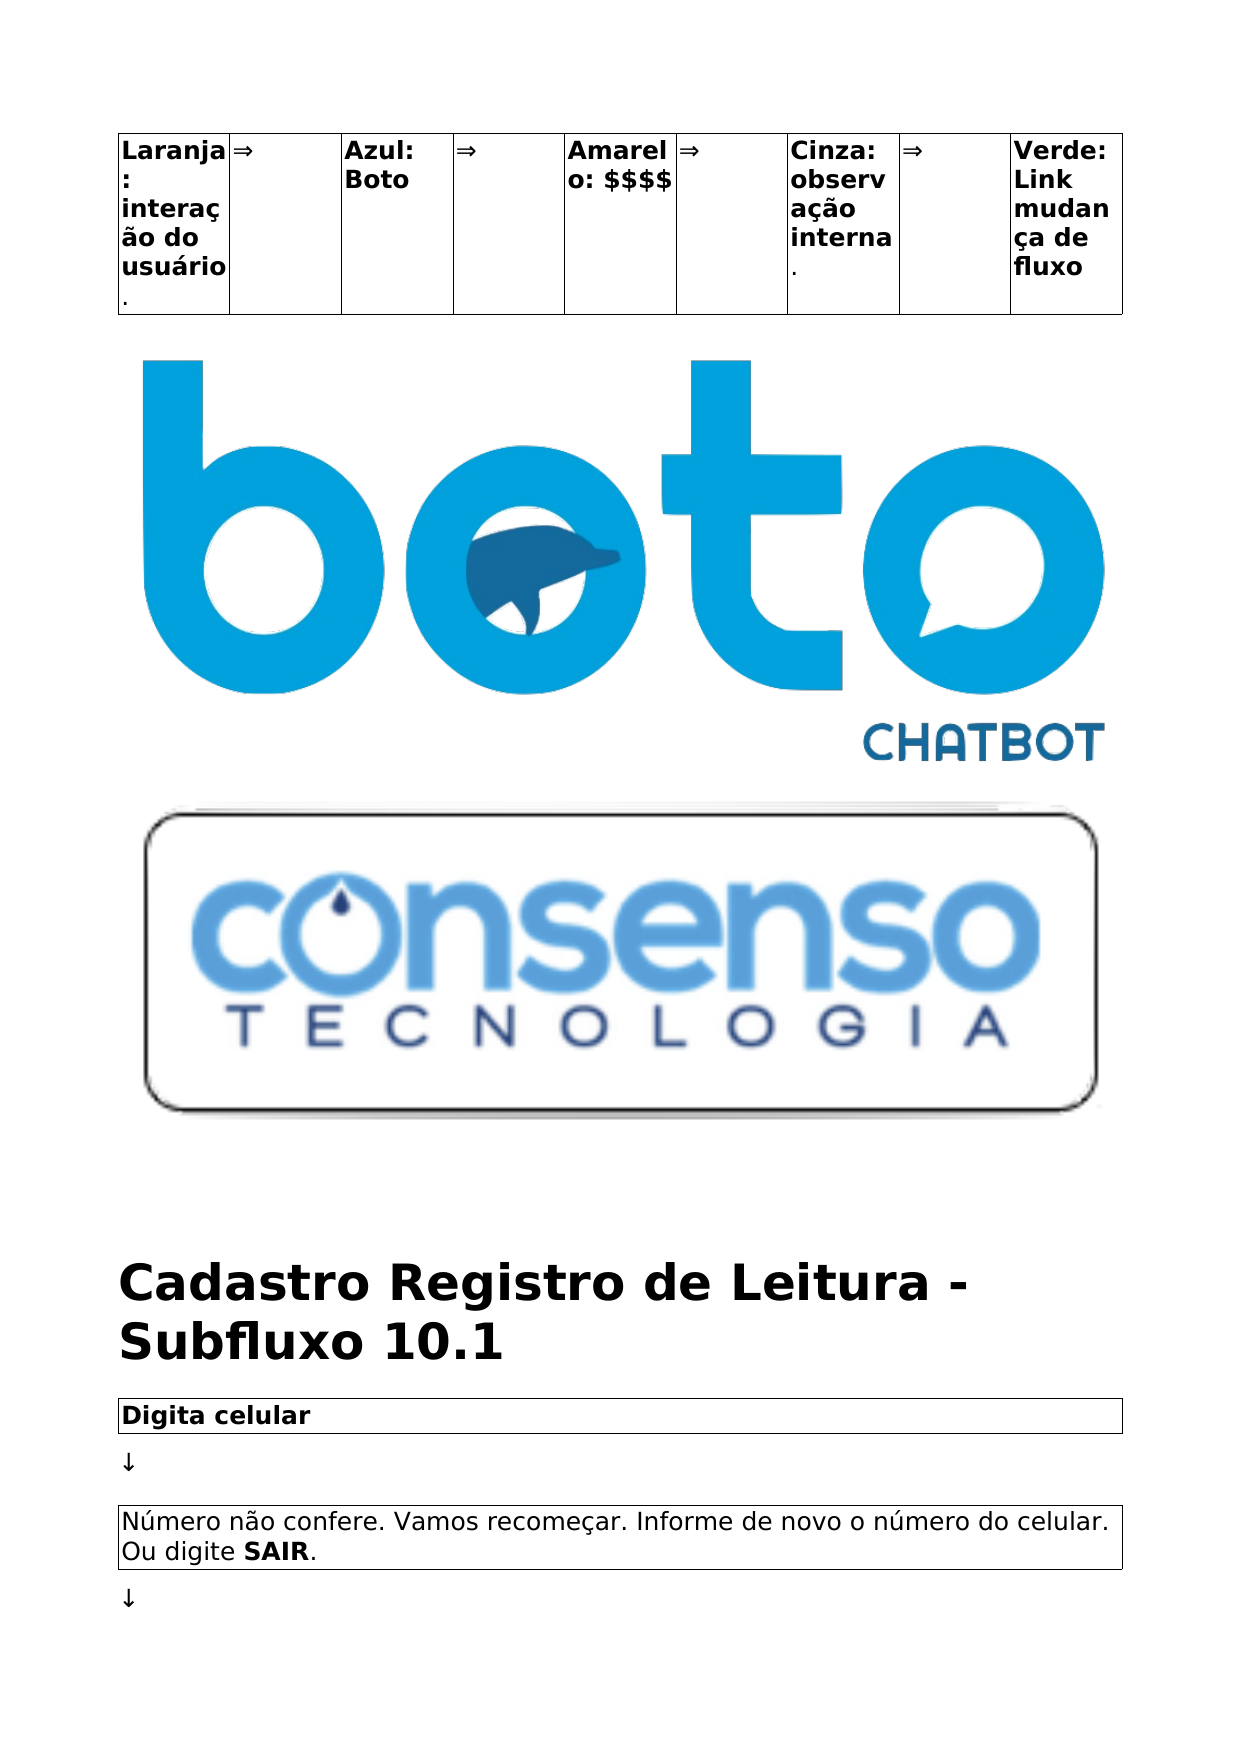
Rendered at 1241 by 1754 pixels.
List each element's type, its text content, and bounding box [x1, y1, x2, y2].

picture [118, 328, 1123, 785]
table_header ⇒ [900, 134, 1010, 314]
table_header ⇒ [677, 134, 787, 314]
picture [118, 797, 1123, 1147]
table_header Azul: Boto [342, 134, 453, 314]
text ↓ [118, 1448, 1122, 1477]
table_header Digita celular [119, 1399, 1122, 1433]
table_header Verde: Link mudança de fluxo [1011, 134, 1122, 314]
subtitle Cadastro Registro de Leitura - Subfluxo 10.1 [118, 1254, 1122, 1371]
text ↓ [118, 1584, 1122, 1613]
table_header Cinza: observação interna. [788, 134, 899, 314]
table_header ⇒ [454, 134, 564, 314]
table_header Número não confere. Vamos recomeçar. Informe de novo o número do celular. Ou digite SAIR. [119, 1506, 1122, 1569]
table_header Laranja: interação do usuário. [119, 134, 229, 314]
table_header ⇒ [230, 134, 341, 314]
table_header Amarelo: $$$$ [565, 134, 676, 314]
